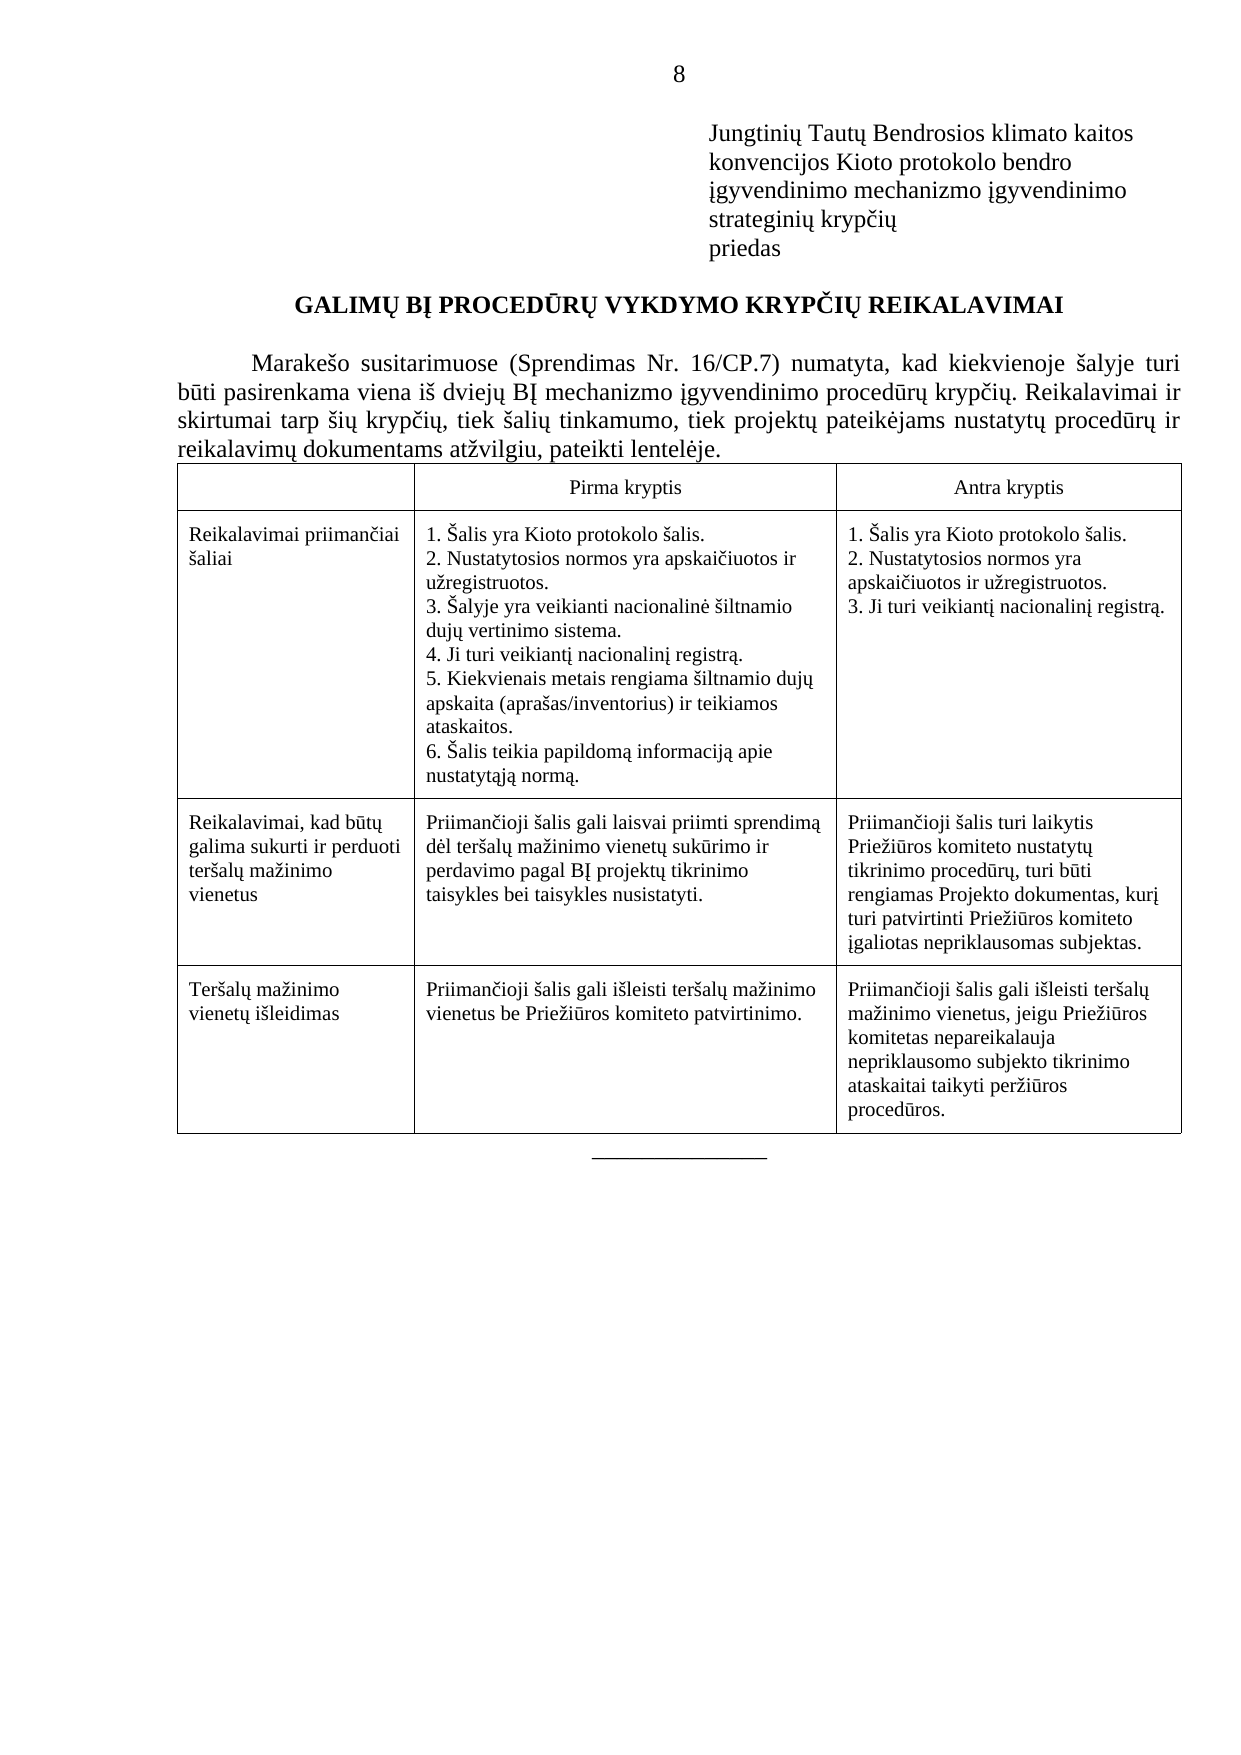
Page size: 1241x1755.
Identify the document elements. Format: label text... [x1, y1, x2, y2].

table_cell 1. Šalis yra Kioto protokolo šalis. 2. Nustatytosios normos yra apskaičiuotos ir užregistruotos. 3. Šalyje yra veikianti nacionalinė šiltnamio dujų vertinimo sistema. 4. Ji turi veikiantį nacionalinį registrą. 5. Kiekvienais metais rengiama šiltnamio dujų apskaita (aprašas/inventorius) ir teikiamos ataskaitos. 6. Šalis teikia papildomą informaciją apie nustatytąją normą. [415, 511, 836, 798]
table_cell Priimančioji šalis gali išleisti teršalų mažinimo vienetus, jeigu Priežiūros komitetas nepareikalauja nepriklausomo subjekto tikrinimo ataskaitai taikyti peržiūros procedūros. [837, 966, 1181, 1133]
table_header Pirma kryptis [415, 464, 836, 510]
table_cell Reikalavimai priimančiai šaliai [178, 511, 414, 798]
text Marakešo susitarimuose (Sprendimas Nr. 16/CP.7) numatyta, kad kiekvienoje šalyje turi būti pasirenkama viena iš dviejų BĮ mechanizmo įgyvendinimo procedūrų krypčių. Reikalavimai ir skirtumai tarp šių krypčių, tiek šalių tinkamumo, tiek projektų pateikėjams nustatytų procedūrų ir reikalavimų dokumentams atžvilgiu, pateikti lentelėje. [177, 348, 1181, 463]
table_header [178, 464, 414, 510]
text priedas [177, 233, 1181, 262]
text Jungtinių Tautų Bendrosios klimato kaitos [177, 118, 1181, 147]
text strateginių krypčių [177, 204, 1181, 233]
table_cell Reikalavimai, kad būtų galima sukurti ir perduoti teršalų mažinimo vienetus [178, 799, 414, 965]
table_cell Priimančioji šalis gali laisvai priimti sprendimą dėl teršalų mažinimo vienetų sukūrimo ir perdavimo pagal BĮ projektų tikrinimo taisykles bei taisykles nusistatyti. [415, 799, 836, 965]
text įgyvendinimo mechanizmo įgyvendinimo [177, 176, 1181, 204]
text GALIMŲ BĮ PROCEDŪRŲ VYKDYMO KRYPČIŲ REIKALAVIMAI [177, 291, 1181, 319]
table_cell Priimančioji šalis turi laikytis Priežiūros komiteto nustatytų tikrinimo procedūrų, turi būti rengiamas Projekto dokumentas, kurį turi patvirtinti Priežiūros komiteto įgaliotas nepriklausomas subjektas. [837, 799, 1181, 965]
table_header Antra kryptis [837, 464, 1181, 510]
table_cell 1. Šalis yra Kioto protokolo šalis. 2. Nustatytosios normos yra apskaičiuotos ir užregistruotos. 3. Ji turi veikiantį nacionalinį registrą. [837, 511, 1181, 798]
table_cell Teršalų mažinimo vienetų išleidimas [178, 966, 414, 1133]
text ______________ [177, 1134, 1181, 1162]
table_cell Priimančioji šalis gali išleisti teršalų mažinimo vienetus be Priežiūros komiteto patvirtinimo. [415, 966, 836, 1133]
text konvencijos Kioto protokolo bendro [177, 147, 1181, 176]
